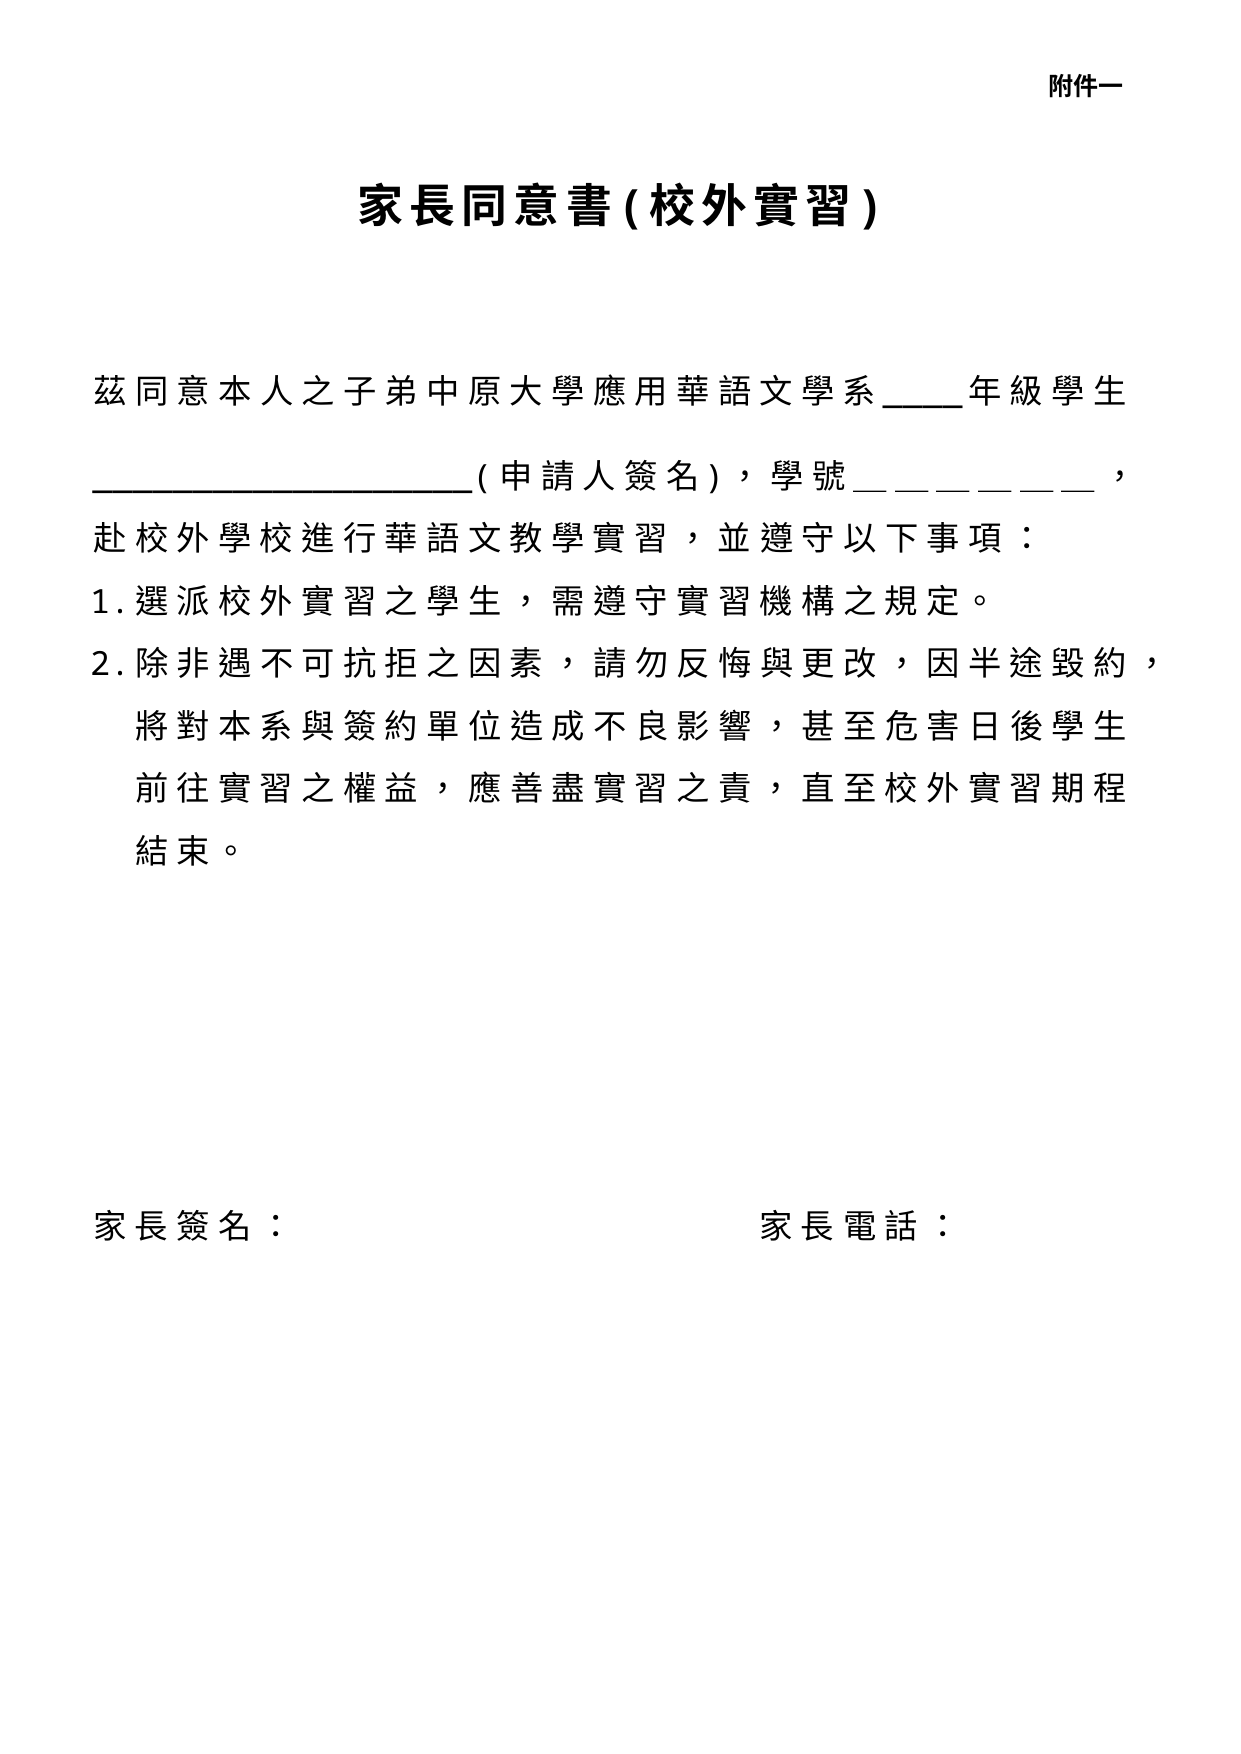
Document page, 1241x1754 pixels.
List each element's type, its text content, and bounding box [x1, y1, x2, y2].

text [1033, 59, 1165, 115]
text 1.選派校外實習之學生，需遵守實習機構之規定。 [89, 557, 1151, 619]
text 家長同意書(校外實習) [89, 119, 1151, 244]
text 附件一 [1048, 67, 1150, 103]
text 2.除非遇不可抗拒之因素，請勿反悔與更改，因半途毀約，將對本系與簽約單位造成不良影響，甚至危害日後學生前往實習之權益，應善盡實習之責，直至校外實習期程結束。 [89, 619, 1151, 869]
text 茲同意本人之子弟中原大學應用華語文學系____年級學生 ___________________(申請人簽名)，學號＿＿＿＿＿＿，赴校外學校進行華語文教學實習，並遵守以下事項： [89, 307, 1151, 557]
text 家長簽名： 家長電話： [89, 1182, 1151, 1244]
